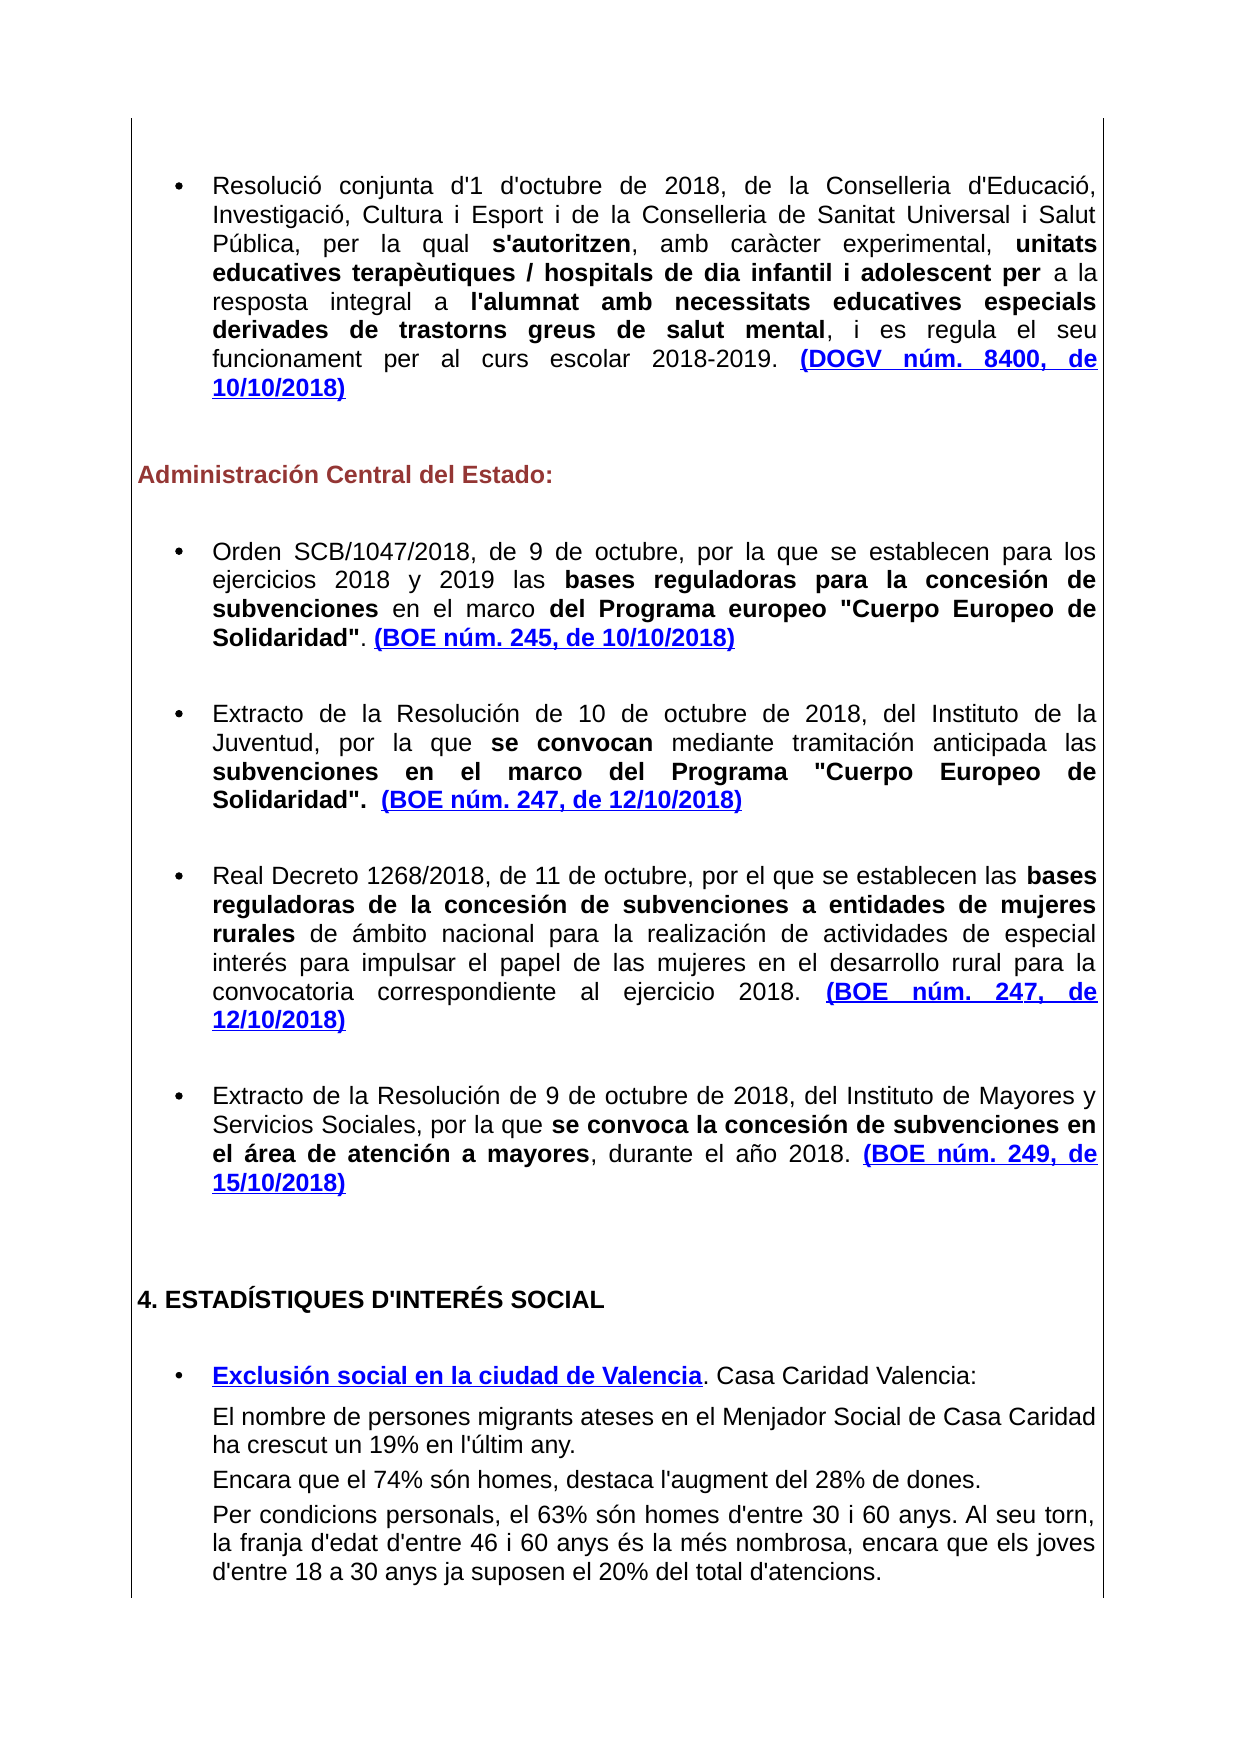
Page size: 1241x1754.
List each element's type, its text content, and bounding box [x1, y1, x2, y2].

table_cell 1. INFORMACIÓ D'INTERÉS XXIII Fira del Associacionisme de València ‘EmancipAcció’. Consell de la Joventut de València: Data: 18 d’octubre. Lloc: Campus dels Tarongers (Universitat de València). Concurs 'Fotografia y diversidad funcional'. Red Española de Albergues Juveniles (REAJ): Termini de participació: fins al 15 de novembre. 2. INFORMES I ESTUDIS Protocolo para la valoración policial del nivel de riesgo de Violencia de Género (Ley Orgánica 1/2004) y de gestión de la seguridad de las víctimas. Ministerio del Interior. Origen, tránsito y devolución: las personas refugiadas y la crisis política de la UE. Intermon Oxfam. Estudio de percepciones sobre las personas migrantes y refugiadas en España. Intermon Oxfam. 3. NORMATIVA EN MATÈRIA SOCIAL Generalitat: Resolució conjunta d'1 d'octubre de 2018, de la Conselleria d'Educació, Investigació, Cultura i Esport i de la Conselleria de Sanitat Universal i Salut Pública, per la qual s'autoritzen, amb caràcter experimental, unitats educatives terapèutiques / hospitals de dia infantil i adolescent per a la resposta integral a l'alumnat amb necessitats educatives especials derivades de trastorns greus de salut mental, i es regula el seu funcionament per al curs escolar 2018-2019. (DOGV núm. 8400, de 10/10/2018) Administración Central del Estado: Orden SCB/1047/2018, de 9 de octubre, por la que se establecen para los ejercicios 2018 y 2019 las bases reguladoras para la concesión de subvenciones en el marco del Programa europeo "Cuerpo Europeo de Solidaridad". (BOE núm. 245, de 10/10/2018) Extracto de la Resolución de 10 de octubre de 2018, del Instituto de la Juventud, por la que se convocan mediante tramitación anticipada las subvenciones en el marco del Programa "Cuerpo Europeo de Solidaridad". (BOE núm. 247, de 12/10/2018) Real Decreto 1268/2018, de 11 de octubre, por el que se establecen las bases reguladoras de la concesión de subvenciones a entidades de mujeres rurales de ámbito nacional para la realización de actividades de especial interés para impulsar el papel de las mujeres en el desarrollo rural para la convocatoria correspondiente al ejercicio 2018. (BOE núm. 247, de 12/10/2018) Extracto de la Resolución de 9 de octubre de 2018, del Instituto de Mayores y Servicios Sociales, por la que se convoca la concesión de subvenciones en el área de atención a mayores, durante el año 2018. (BOE núm. 249, de 15/10/2018) 4. ESTADÍSTIQUES D'INTERÉS SOCIAL Exclusión social en la ciudad de Valencia. Casa Caridad Valencia: El nombre de persones migrants ateses en el Menjador Social de Casa Caridad ha crescut un 19% en l'últim any. Encara que el 74% són homes, destaca l'augment del 28% de dones. Per condicions personals, el 63% són homes d'entre 30 i 60 anys. Al seu torn, la franja d'edat d'entre 46 i 60 anys és la més nombrosa, encara que els joves d'entre 18 a 30 anys ja suposen el 20% del total d'atencions. Proyecciones de Población 2018-2068. INE: Espanya guanyaria quasi 2,4 milions d'habitants (fins als 49 milions) en els 15 pròxims anys si es mantingueren les tendències actuals de fecunditat, mortalitat i migracions. Els nascuts a Espanya passarien a representar el 77% del total, enfront del 87% actual. La població de 65 i més anys suposaria el 25,2% del total l'any 2033. La Comunitat Valenciana guanyaria un 5,9% de població en aquest període (290.589 persones, fins a un total de 5,2 milions), enfront del 5,1% de mitjana nacional. La pèrdua de població nativa es compensaria amb 429.000 nous immigrants. Quant al saldo migratori amb l'estranger per cada mil habitants, en el període 2018-2032 seria positiu tant a la Comunitat Valenciana (74‰) com a la resta d'Espanya (70‰). Previsiones Demográficas 2050. AIReF (Autoridad Independiente de Responsabilidad Fiscal): Les previsions demogràfiques per a Espanya calculades per l’AIReF són la base de les seues anàlisis de sostenibilitat de les finances públiques a llarg termini. L'estimació per a 2050 és una població entre 51 i 60 milions, superior a les projeccions de l'INE i d'Eurostat, que situen la xifra al voltant de 49 milions. Açò suposaria una taxa de dependència entre el 45 i 60%, el doble que l’actual del 25%. No obstant açò, la població en edat de treballar (entre 16 i 66 anys) es mantindria en un nivell similar a l'actual (30 milions). Quant a l'esperança de vida, arribaria als 87 anys. El pes dels immigrants respecte a la població total arribaria al 15% (10% actual). Proyección de hogares 2018-2033. INE: Si es mantingueren les tendències actuals, el nombre de llars d'Espanya creixeria en 1,8 milions en els 15 pròxims anys, fins als 20,3 milions. 5,8 milions serien llars unipersonals, el 29% del total. La grandària mitjana de les llars passaria de les 2,50 actuals a 2,38 persones per llar en 2033. A la Comunitat Valenciana el nombre de llars creixeria en 180.000 (fins als 2,2 milions), un 9% (10% de mitjana nacional). V Informe #Empleo para todas: Mujer en riesgo de exclusión en el mercado laboral. Fundación Adecco: El 31% de les dones en edat laboral es troba en risc d'exclusió o pobresa. Les dones majors de 55 anys representen un 12,6% del total d'aturades, enfront del 6% de fa una dècada. 7 de cada 10 dones al capdavant d'una família monoparental porta més d'un any sense ocupació i un 18% manifesta treballar, però sense contracte. Quasi el 70% de les dones víctimes de violència de gènere destaca la desocupació com un factor que perpetua la violència, en ser un fre per a denunciar o demanar ajuda. Percepciones y vivencias del acoso escolar y el ciberacoso entre la población española de 10 a 17 años. Save the Children: El 52% dels xiquets i xiquetes afirmen haver patit algun tipus de violència o humiliació en el col·legi, la majoria burles, rumors o colps. El 7% diu haver patit ciberassetjament. Hi ha més violència física percebuda entre els xics que entre les xiques (el 30% enfront del 14%, respectivament) i major maltractament psicològic entre les xiques (35% enfront de 21%). Quasi un escolar de cada quatre declara haver participat en algun tipus d'acte de violència o humiliació a altres companys. La participació en la violència (pegar) o humiliació (burla) es realitza més per part dels xiquets que de les xiquetes (15% d'ells enfront del 7% d'elles en el cas de pegar; 13% i 7% respectivament en el cas de les burles). [132, 118, 1103, 1598]
